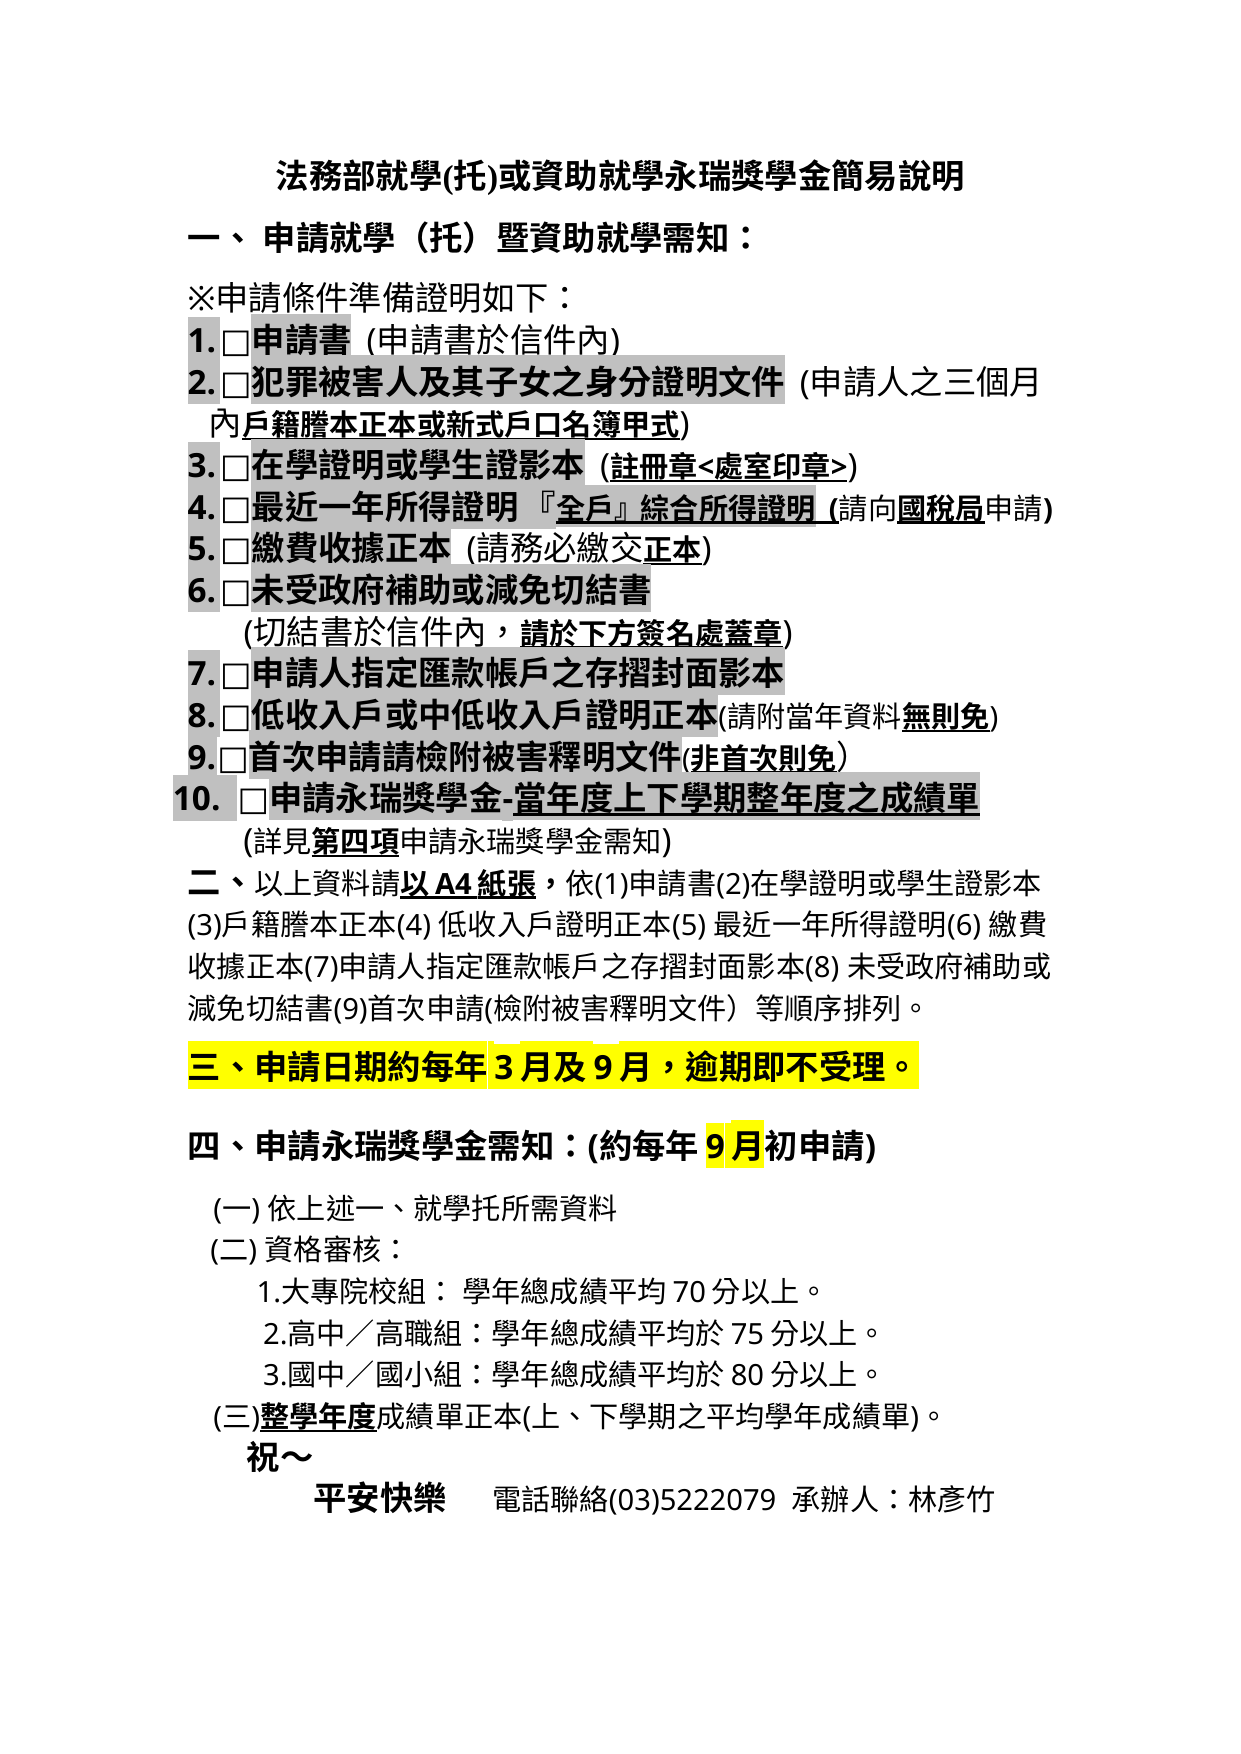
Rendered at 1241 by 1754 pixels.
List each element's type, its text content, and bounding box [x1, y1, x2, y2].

text (詳見第四項申請永瑞獎學金需知) [208, 819, 1053, 861]
list □最近一年所得證明 『全戶』綜合所得證明 (請向國稅局申請) [220, 486, 1053, 527]
list □在學證明或學生證影本 (註冊章<處室印章>) [220, 444, 1053, 486]
text (一) 依上述一、就學托所需資料 [187, 1186, 1053, 1227]
list □繳費收據正本 (請務必繳交正本) [220, 527, 1053, 569]
list □申請人指定匯款帳戶之存摺封面影本 [220, 652, 1053, 694]
text 二、以上資料請以A4紙張，依(1)申請書(2)在學證明或學生證影本(3)戶籍謄本正本(4) 低收入戶證明正本(5) 最近一年所得證明(6) 繳費收據正本(7)申請人指定匯款帳戶之存摺封面影本(8) 未受政府補助或減免切結書(9)首次申請(檢附被害釋明文件）等順序排列。 [187, 861, 1053, 1027]
text 1.大專院校組： 學年總成績平均70分以上。 [187, 1269, 1053, 1311]
text 法務部就學(托)或資助就學永瑞獎學金簡易說明 [187, 150, 1053, 198]
text (切結書於信件內，請於下方簽名處蓋章) [208, 611, 1053, 652]
text ※申請條件準備證明如下： [187, 277, 1053, 319]
text 平安快樂 電話聯絡(03)5222079 承辦人：林彥竹 [187, 1477, 1053, 1519]
text 3.國中／國小組：學年總成績平均於80分以上。 [217, 1352, 1053, 1394]
list 申請就學（托）暨資助就學需知： [187, 217, 1053, 259]
list □未受政府補助或減免切結書 [220, 569, 1053, 611]
list □低收入戶或中低收入戶證明正本(請附當年資料無則免) [220, 694, 1053, 736]
text 祝～ [187, 1436, 1053, 1477]
list □申請書 (申請書於信件內) [220, 319, 1053, 361]
list □申請永瑞獎學金-當年度上下學期整年度之成績單 [237, 777, 1053, 819]
text (二) 資格審核： [187, 1227, 1053, 1269]
text 2.高中／高職組：學年總成績平均於75分以上。 [217, 1311, 1053, 1352]
text 三、申請日期約每年3月及9月，逾期即不受理。 [187, 1046, 1053, 1088]
list □犯罪被害人及其子女之身分證明文件 (申請人之三個月內戶籍謄本正本或新式戶口名簿甲式) [187, 361, 1053, 444]
text (三)整學年度成績單正本(上、下學期之平均學年成績單)。 [187, 1394, 1053, 1436]
list □首次申請請檢附被害釋明文件(非首次則免） [217, 736, 1053, 777]
text 四、申請永瑞獎學金需知：(約每年9月初申請) [187, 1125, 1053, 1167]
